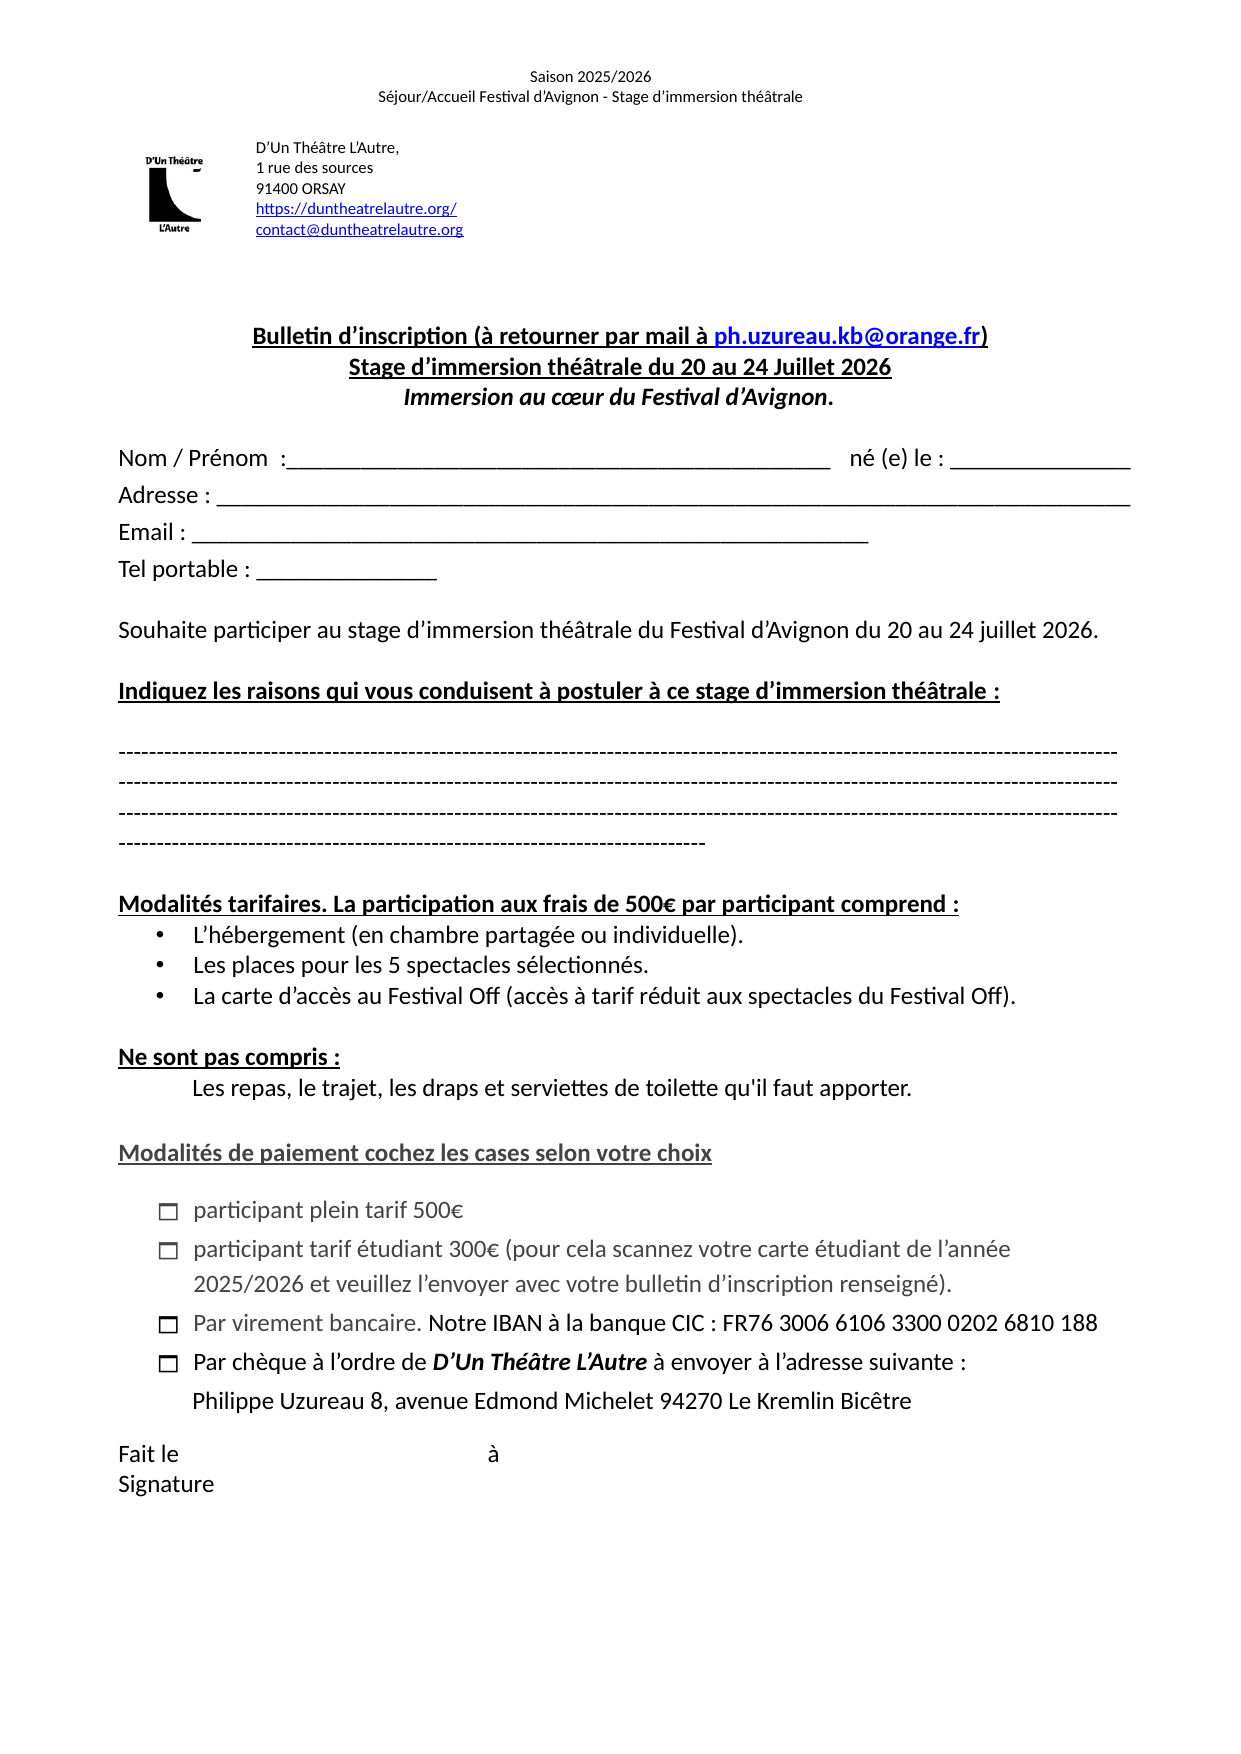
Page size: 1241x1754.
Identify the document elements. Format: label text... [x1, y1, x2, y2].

text Modalités tarifaires. La participation aux frais de 500€ par participant comprend : [118, 888, 1122, 919]
text Adresse : [118, 479, 1122, 510]
text 91400 ORSAY [227, 178, 1122, 198]
list L’hébergement (en chambre partagée ou individuelle). [156, 919, 1122, 949]
picture [121, 139, 227, 244]
text 1 rue des sources [227, 158, 1122, 178]
text https://duntheatrelautre.org/ [227, 198, 1122, 219]
text Bulletin d’inscription (à retourner par mail à ph.uzureau.kb@orange.fr) [118, 320, 1122, 351]
list participant plein tarif 500€ [156, 1189, 1122, 1224]
text Email : [118, 516, 1122, 547]
text Indiquez les raisons qui vous conduisent à postuler à ce stage d’immersion théâtrale : [118, 675, 1122, 705]
list Par chèque à l’ordre de D’Un Théâtre L’Autre à envoyer à l’adresse suivante : [156, 1342, 1122, 1377]
text Philippe Uzureau 8, avenue Edmond Michelet 94270 Le Kremlin Bicêtre [118, 1381, 1122, 1416]
text -------------------------------------------------------------------------------------------------------------------------------------------------------------------------------------------------------------------------------------------------------------------------------------------------------------------------------------------------------------------------------------------------------------------------------------------------------------------------------------- [118, 736, 1122, 858]
text Ne sont pas compris : [118, 1041, 1122, 1072]
text Immersion au cœur du Festival d’Avignon. [118, 381, 1122, 412]
text Les repas, le trajet, les draps et serviettes de toilette qu'il faut apporter. [192, 1072, 1122, 1102]
list participant tarif étudiant 300€ (pour cela scannez votre carte étudiant de l’année 2025/2026 et veuillez l’envoyer avec votre bulletin d’inscription renseigné). [156, 1229, 1122, 1299]
text Souhaite participer au stage d’immersion théâtrale du Festival d’Avignon du 20 au 24 juillet 2026. [118, 614, 1122, 644]
text D’Un Théâtre L’Autre, [118, 137, 1122, 158]
text contact@duntheatrelautre.org [227, 219, 1122, 239]
list Les places pour les 5 spectacles sélectionnés. [156, 949, 1122, 980]
text Fait le à [118, 1438, 1122, 1468]
list Par virement bancaire. Notre IBAN à la banque CIC : FR76 3006 6106 3300 0202 6810 188 [156, 1303, 1122, 1338]
text Tel portable : [118, 553, 1122, 583]
list La carte d’accès au Festival Off (accès à tarif réduit aux spectacles du Festival Off). [156, 980, 1122, 1011]
text Modalités de paiement cochez les cases selon votre choix [118, 1133, 1122, 1168]
text Nom / Prénom : né (e) le : [118, 442, 1122, 473]
text Signature [118, 1468, 1122, 1499]
text Stage d’immersion théâtrale du 20 au 24 Juillet 2026 [118, 351, 1122, 381]
